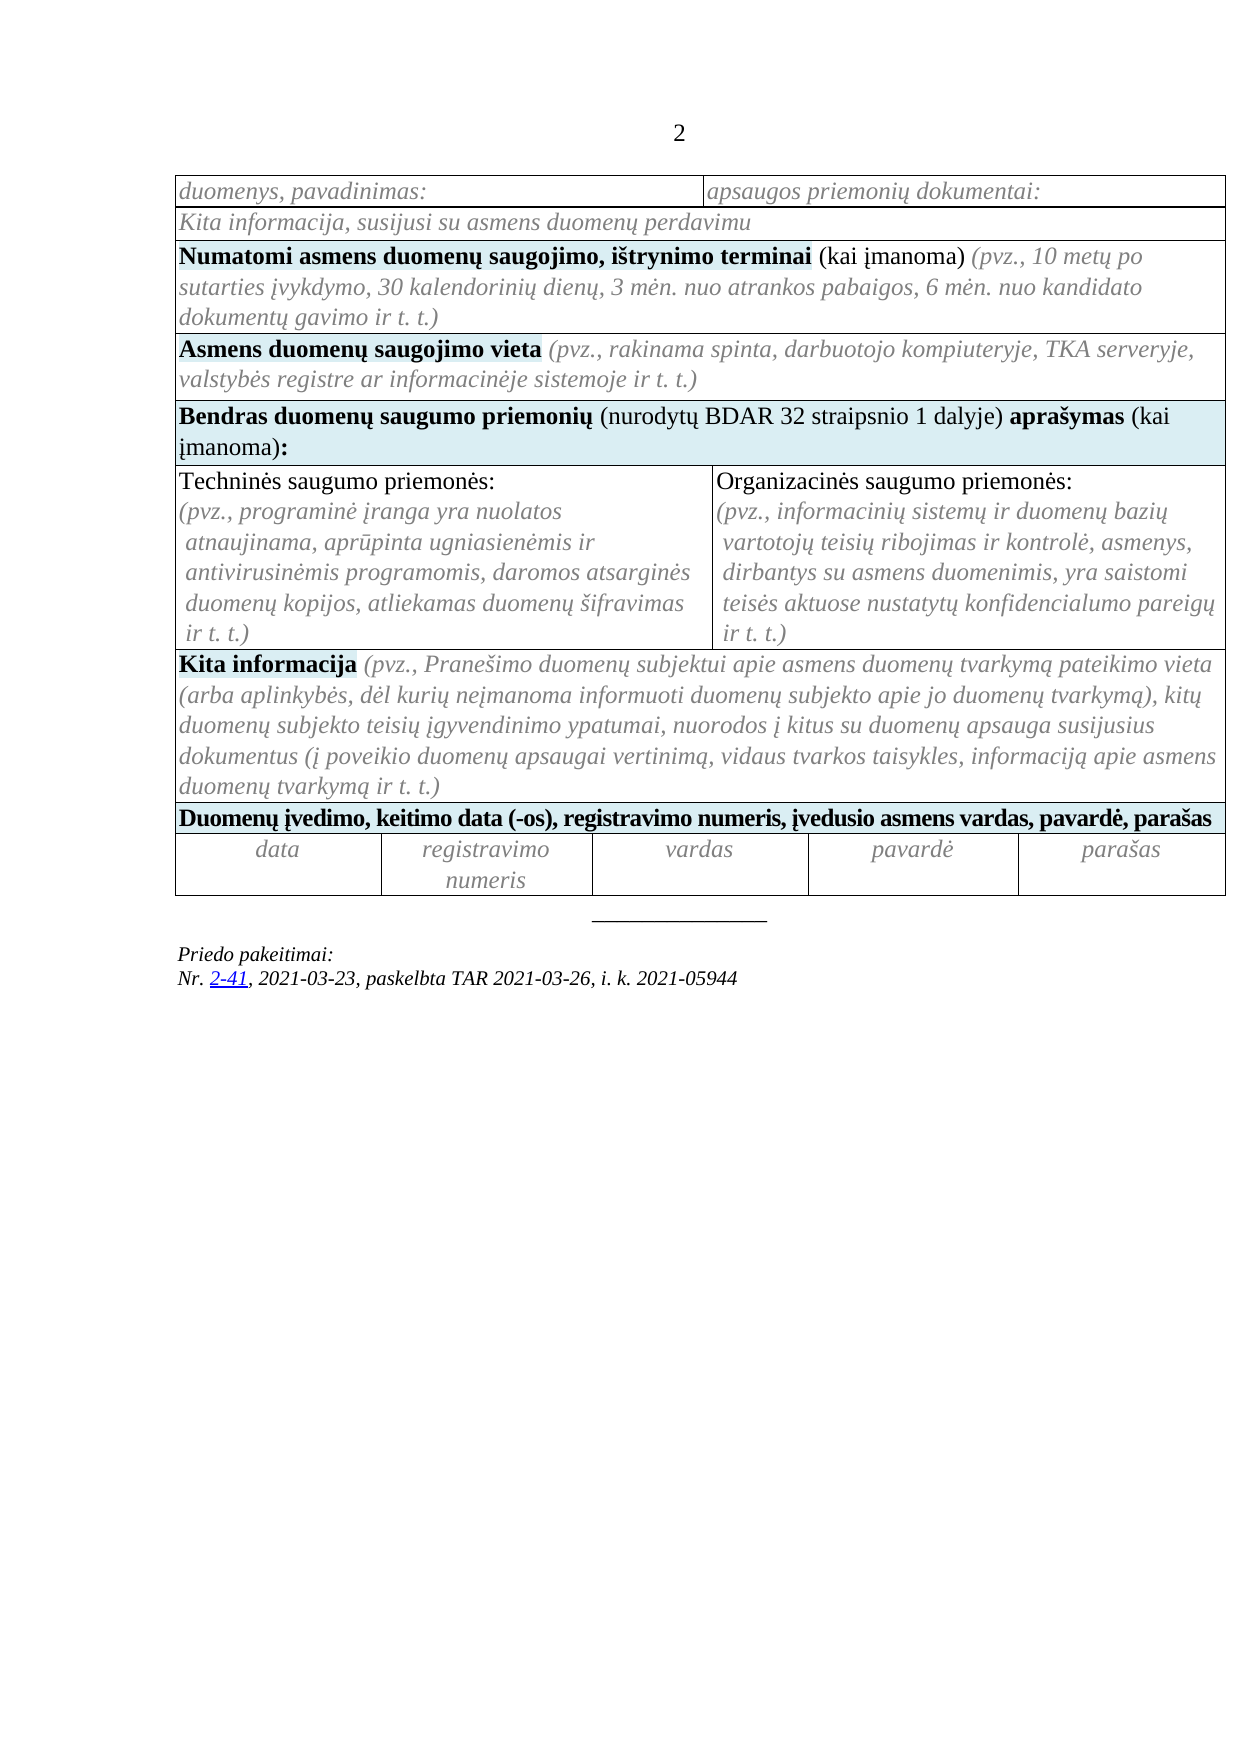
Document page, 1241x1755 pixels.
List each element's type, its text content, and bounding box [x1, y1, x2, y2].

text Priedo pakeitimai: [177, 942, 1181, 966]
table_cell Numatomi asmens duomenų saugojimo, ištrynimo terminai (kai įmanoma) (pvz., 10 metų po sutarties įvykdymo, 30 kalendorinių dienų, 3 mėn. nuo atrankos pabaigos, 6 mėn. nuo kandidato dokumentų gavimo ir t. t.) [176, 241, 1225, 333]
text ______________ [177, 896, 1181, 925]
table_cell apsaugos priemonių dokumentai: [704, 176, 1225, 206]
text Nr. 2-41, 2021-03-23, paskelbta TAR 2021-03-26, i. k. 2021-05944 [177, 966, 1181, 990]
table_cell pavardė [809, 834, 1018, 895]
table_cell Asmens duomenų saugojimo vieta (pvz., rakinama spinta, darbuotojo kompiuteryje, TKA serveryje, valstybės registre ar informacinėje sistemoje ir t. t.) [176, 334, 1225, 400]
table_cell data [176, 834, 381, 895]
table_cell registravimo numeris [382, 834, 592, 895]
table_cell Techninės saugumo priemonės: (pvz., programinė įranga yra nuolatos atnaujinama, aprūpinta ugniasienėmis ir antivirusinėmis programomis, daromos atsarginės duomenų kopijos, atliekamas duomenų šifravimas ir t. t.) [176, 466, 712, 648]
table_cell Kita informacija, susijusi su asmens duomenų perdavimu [176, 208, 1225, 240]
table_cell Kita informacija (pvz., Pranešimo duomenų subjektui apie asmens duomenų tvarkymą pateikimo vieta (arba aplinkybės, dėl kurių neįmanoma informuoti duomenų subjekto apie jo duomenų tvarkymą), kitų duomenų subjekto teisių įgyvendinimo ypatumai, nuorodos į kitus su duomenų apsauga susijusius dokumentus (į poveikio duomenų apsaugai vertinimą, vidaus tvarkos taisykles, informaciją apie asmens duomenų tvarkymą ir t. t.) [176, 650, 1225, 802]
table_cell Bendras duomenų saugumo priemonių (nurodytų BDAR 32 straipsnio 1 dalyje) aprašymas (kai įmanoma): [176, 401, 1225, 465]
table_cell vardas [593, 834, 808, 895]
table_cell parašas [1019, 834, 1225, 895]
table_cell Duomenų įvedimo, keitimo data (-os), registravimo numeris, įvedusio asmens vardas, pavardė, parašas [176, 803, 1225, 833]
table_cell duomenys, pavadinimas: [176, 176, 703, 206]
table_cell Organizacinės saugumo priemonės: (pvz., informacinių sistemų ir duomenų bazių vartotojų teisių ribojimas ir kontrolė, asmenys, dirbantys su asmens duomenimis, yra saistomi teisės aktuose nustatytų konfidencialumo pareigų ir t. t.) [713, 466, 1225, 648]
